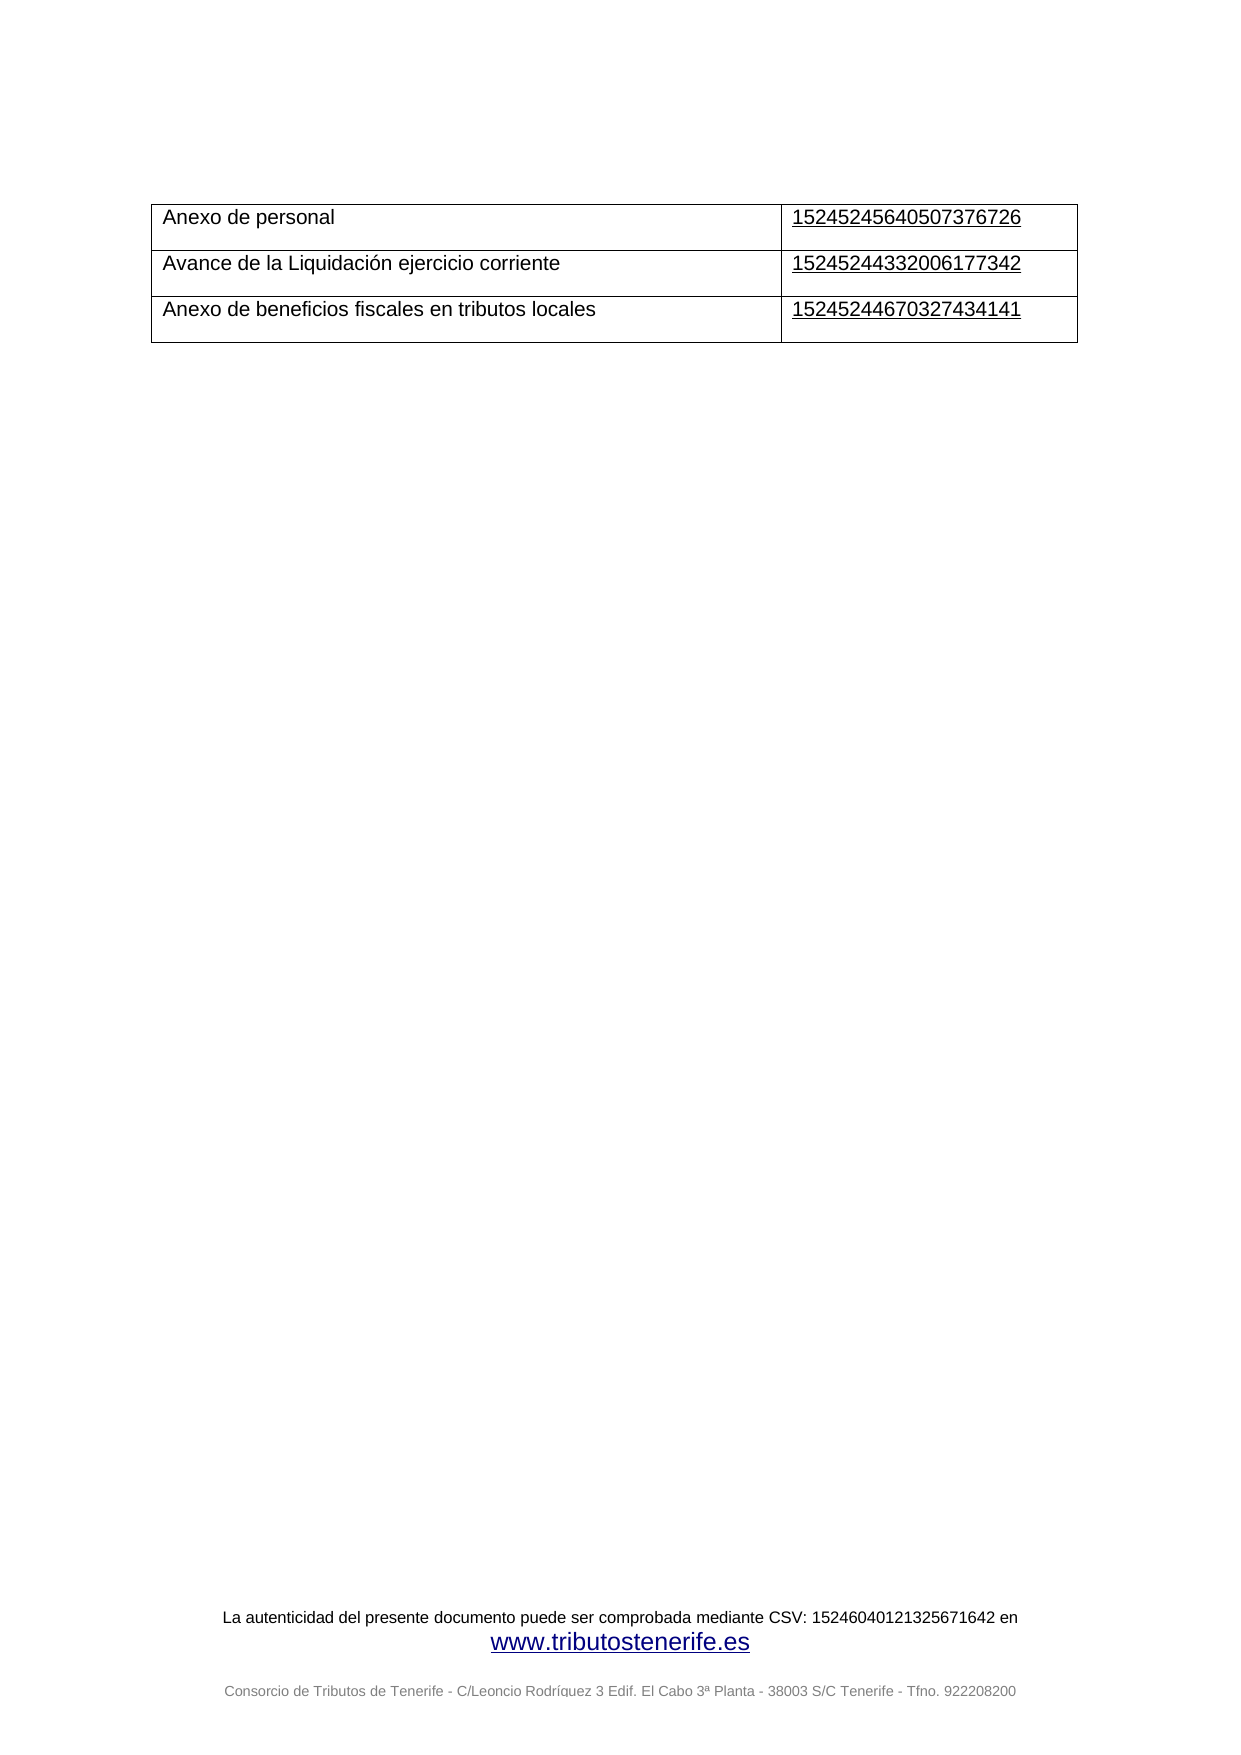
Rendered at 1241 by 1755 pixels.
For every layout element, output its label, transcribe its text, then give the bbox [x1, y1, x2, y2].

table_cell 15245245640507376726 [782, 205, 1077, 250]
table_cell Anexo de personal [152, 205, 781, 250]
table_cell 15245244670327434141 [782, 297, 1077, 342]
table_cell Anexo de beneficios fiscales en tributos locales [152, 297, 781, 342]
table_cell Avance de la Liquidación ejercicio corriente [152, 251, 781, 296]
table_cell 15245244332006177342 [782, 251, 1077, 296]
